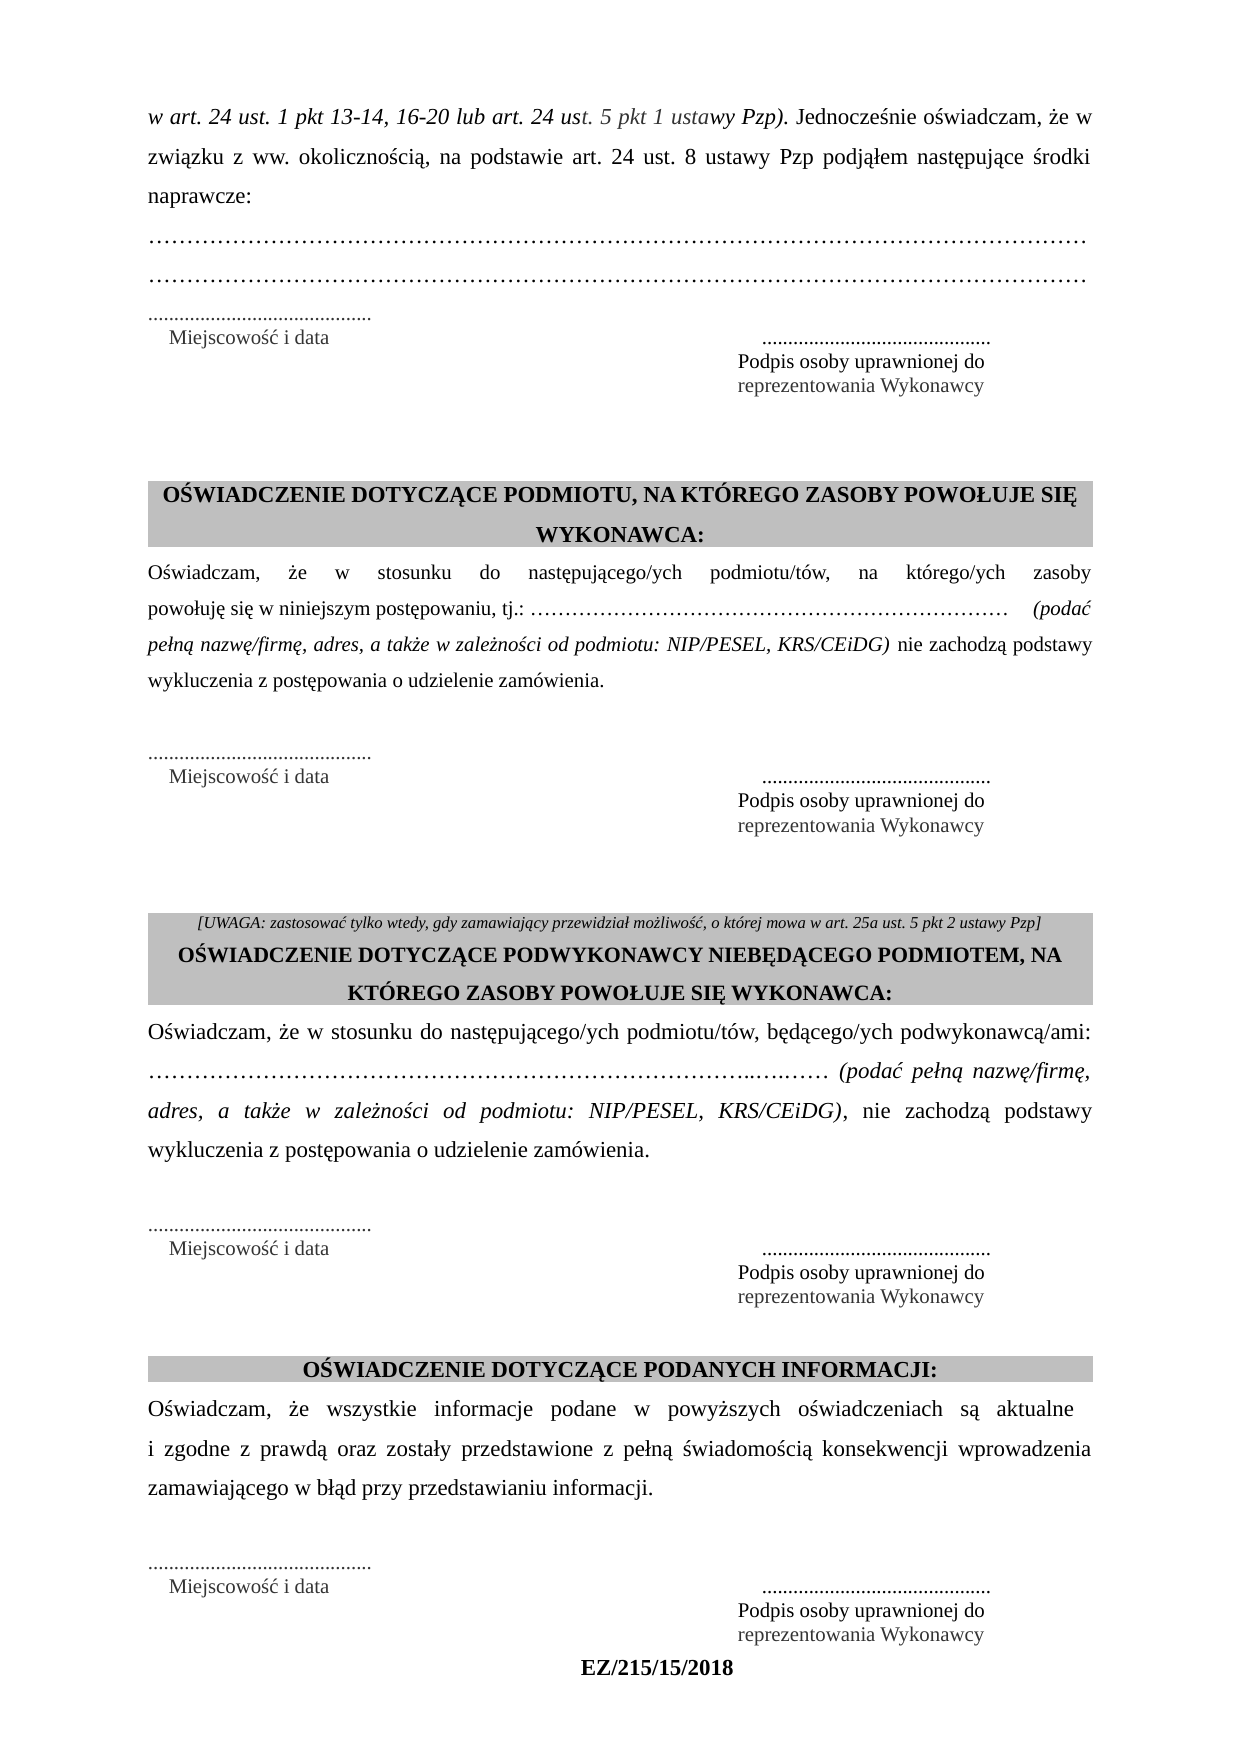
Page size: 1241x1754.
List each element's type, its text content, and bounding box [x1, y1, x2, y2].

text ........................................... [148, 1212, 1093, 1236]
text w art. 24 ust. 1 pkt 13-14, 16-20 lub art. 24 ust. 5 pkt 1 ustawy Pzp). Jednocześnie oświadczam, że w związku z ww. okolicznością, na podstawie art. 24 ust. 8 ustawy Pzp podjąłem następujące środki naprawcze: ………………………………………………………………………………………………………………………………………………………………………………………………………………………… [148, 103, 1093, 288]
text Podpis osoby uprawnionej do [148, 1598, 1093, 1622]
text Miejscowość i data ............................................ [148, 764, 1093, 788]
text [UWAGA: zastosować tylko wtedy, gdy zamawiający przewidział możliwość, o której mowa w art. 25a ust. 5 pkt 2 ustawy Pzp] [148, 913, 1093, 932]
text Miejscowość i data ............................................ [148, 325, 1093, 349]
text ........................................... [148, 301, 1093, 325]
text OŚWIADCZENIE DOTYCZĄCE PODWYKONAWCY NIEBĘDĄCEGO PODMIOTEM, NA KTÓREGO ZASOBY POWOŁUJE SIĘ WYKONAWCA: [148, 942, 1093, 1005]
text Podpis osoby uprawnionej do [148, 349, 1093, 373]
text Miejscowość i data ............................................ [148, 1574, 1093, 1598]
text reprezentowania Wykonawcy [148, 1622, 1093, 1646]
text Podpis osoby uprawnionej do [148, 1260, 1093, 1284]
text Oświadczam, że w stosunku do następującego/ych podmiotu/tów, będącego/ych podwykonawcą/ami: ……………………………………………………………………..….…… (podać pełną nazwę/firmę, adres, a także w zależności od podmiotu: NIP/PESEL, KRS/CEiDG), nie zachodzą podstawy wykluczenia z postępowania o udzielenie zamówienia. [148, 1018, 1093, 1162]
text reprezentowania Wykonawcy [148, 373, 1093, 397]
text ........................................... [148, 1550, 1093, 1574]
text Oświadczam, że wszystkie informacje podane w powyższych oświadczeniach są aktualne i zgodne z prawdą oraz zostały przedstawione z pełną świadomością konsekwencji wprowadzenia zamawiającego w błąd przy przedstawianiu informacji. [148, 1395, 1093, 1501]
text ........................................... [148, 740, 1093, 764]
text Podpis osoby uprawnionej do [148, 788, 1093, 812]
text Oświadczam, że w stosunku do następującego/ych podmiotu/tów, na którego/ych zasoby powołuję się w niniejszym postępowaniu, tj.: …………………………………………………………… (podać pełną nazwę/firmę, adres, a także w zależności od podmiotu: NIP/PESEL, KRS/CEiDG) nie zachodzą podstawy wykluczenia z postępowania o udzielenie zamówienia. [148, 560, 1093, 692]
text reprezentowania Wykonawcy [148, 1284, 1093, 1308]
text reprezentowania Wykonawcy [148, 812, 1093, 837]
text Miejscowość i data ............................................ [148, 1236, 1093, 1260]
text OŚWIADCZENIE DOTYCZĄCE PODMIOTU, NA KTÓREGO ZASOBY POWOŁUJE SIĘ WYKONAWCA: [148, 481, 1093, 547]
text OŚWIADCZENIE DOTYCZĄCE PODANYCH INFORMACJI: [148, 1356, 1093, 1382]
